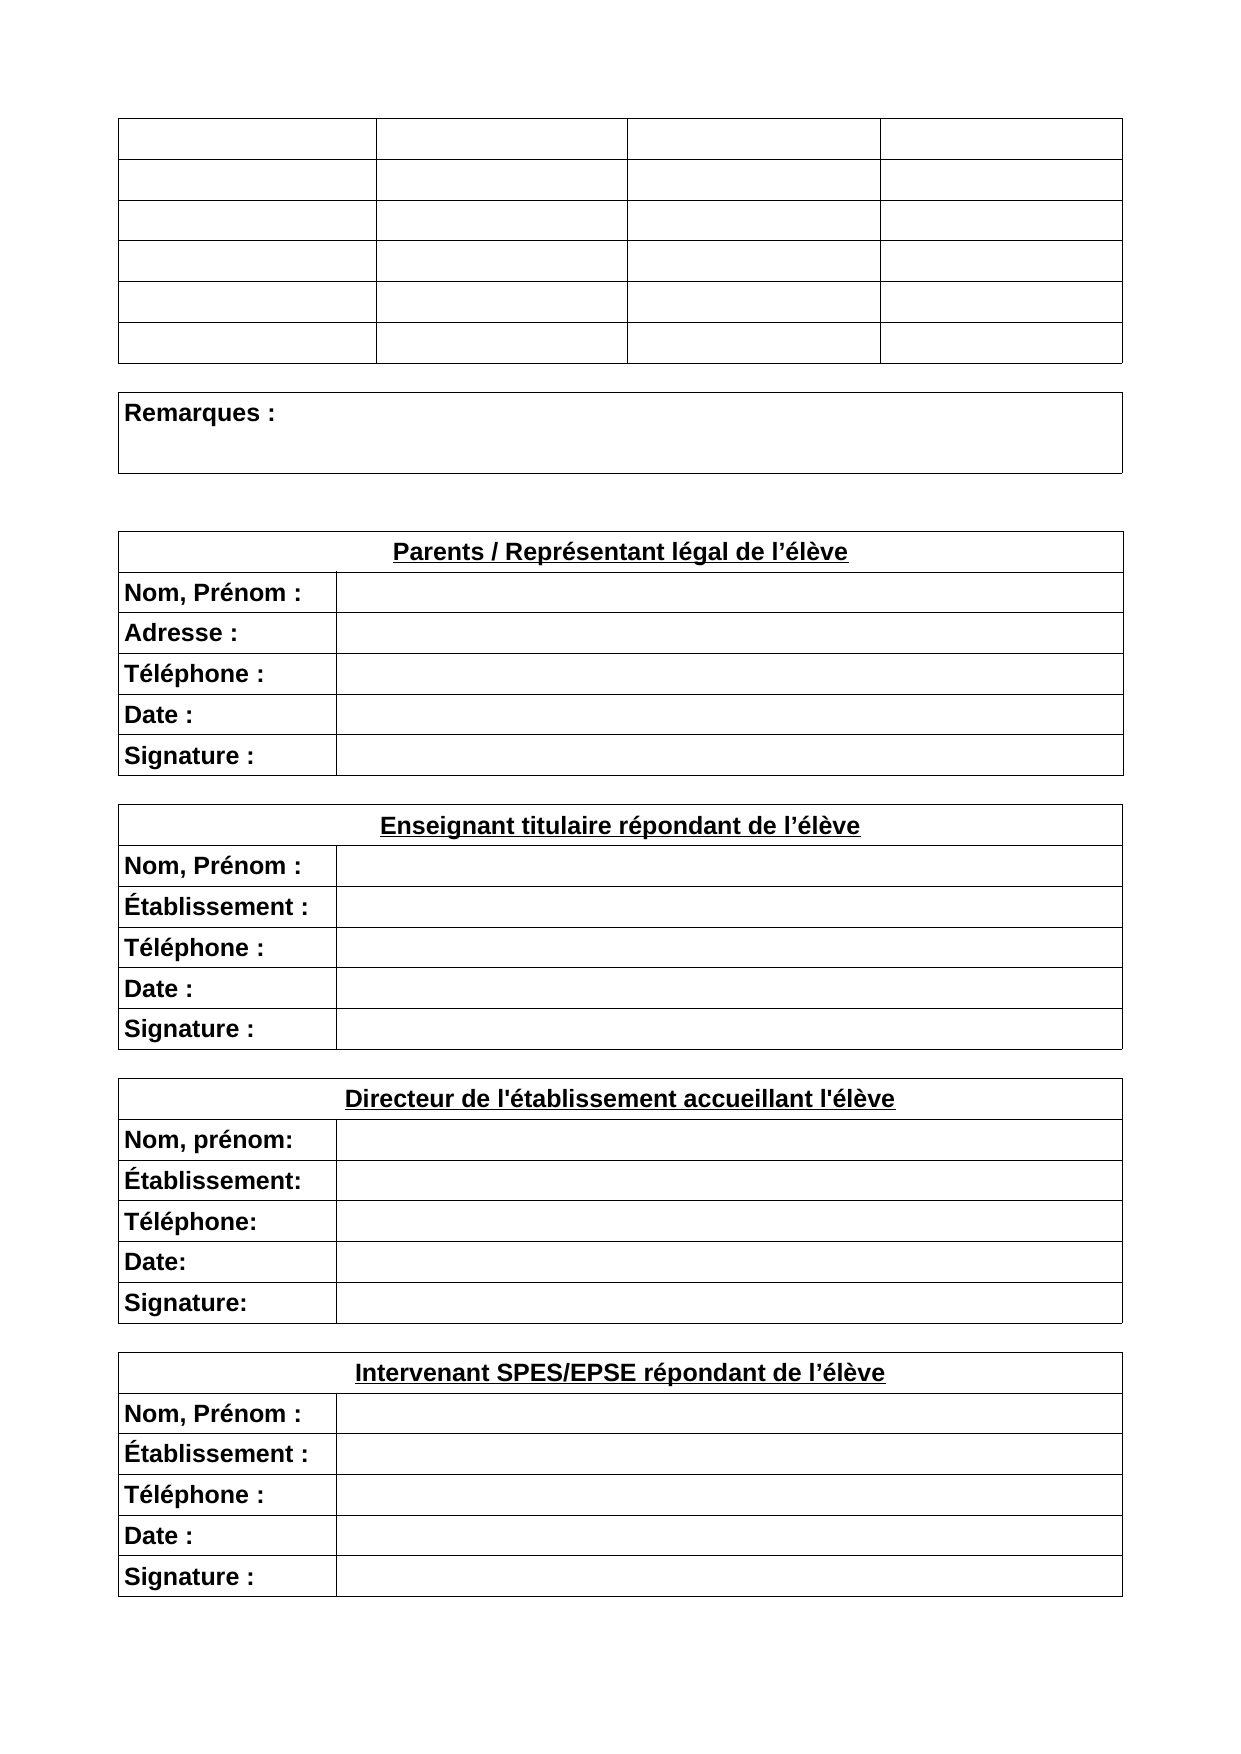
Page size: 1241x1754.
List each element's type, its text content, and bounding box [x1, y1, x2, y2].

table_cell [377, 201, 627, 240]
table_cell Téléphone : [119, 654, 336, 694]
table_cell Date : [119, 695, 336, 734]
table_cell [337, 928, 1122, 967]
table_cell [881, 282, 1122, 322]
table_cell [337, 613, 1123, 653]
table_cell [337, 1556, 1122, 1596]
table_cell [628, 282, 880, 322]
table_cell [337, 1009, 1122, 1049]
table_cell [337, 695, 1123, 734]
table_cell [881, 241, 1122, 281]
table_cell Téléphone : [119, 1475, 336, 1514]
table_cell [119, 241, 376, 281]
table_cell [628, 201, 880, 240]
table_cell [337, 1201, 1122, 1241]
table_cell [119, 282, 376, 322]
table_cell [881, 119, 1122, 159]
table_cell [119, 160, 376, 199]
table_cell [337, 968, 1122, 1008]
table_cell [119, 323, 376, 362]
table_cell [628, 241, 880, 281]
table_cell [628, 119, 880, 159]
table_cell Date: [119, 1242, 336, 1282]
table_cell Nom, prénom: [119, 1120, 336, 1159]
table_cell [337, 1242, 1122, 1282]
table_cell [337, 1283, 1122, 1322]
table_cell [337, 1516, 1122, 1555]
table_header Directeur de l'établissement accueillant l'élève [119, 1079, 1122, 1119]
table_cell Établissement : [119, 1434, 336, 1474]
table_header Remarques : [119, 393, 1122, 432]
table_cell Date : [119, 968, 336, 1008]
table_cell [119, 201, 376, 240]
table_cell Établissement : [119, 887, 336, 927]
table_cell [119, 433, 1122, 473]
table_cell [337, 1394, 1122, 1433]
table_cell [337, 735, 1123, 775]
table_header Enseignant titulaire répondant de l’élève [119, 805, 1122, 845]
table_cell Adresse : [119, 613, 336, 653]
table_cell [377, 119, 627, 159]
table_cell Nom, Prénom : [119, 846, 336, 886]
table_cell Date : [119, 1516, 336, 1555]
table_cell [337, 1475, 1122, 1514]
table_cell [881, 201, 1122, 240]
table_cell [337, 1161, 1122, 1200]
table_cell Signature : [119, 1556, 336, 1596]
table_cell [628, 160, 880, 199]
table_cell [337, 846, 1122, 886]
table_cell [377, 241, 627, 281]
table_cell [337, 654, 1123, 694]
table_cell Téléphone: [119, 1201, 336, 1241]
table_cell Téléphone : [119, 928, 336, 967]
table_header Intervenant SPES/EPSE répondant de l’élève [119, 1353, 1122, 1392]
table_cell Nom, Prénom : [119, 573, 336, 612]
table_cell Signature: [119, 1283, 336, 1322]
table_cell Signature : [119, 735, 336, 775]
table_cell [881, 160, 1122, 199]
table_cell [337, 887, 1122, 927]
table_cell [377, 323, 627, 362]
table_cell [377, 160, 627, 199]
table_cell [337, 1120, 1122, 1159]
table_cell Signature : [119, 1009, 336, 1049]
table_cell [337, 1434, 1122, 1474]
table_cell Établissement: [119, 1161, 336, 1200]
table_header Parents / Représentant légal de l’élève [119, 532, 1123, 571]
table_cell [881, 323, 1122, 362]
table_cell [628, 323, 880, 362]
table_cell [119, 119, 376, 159]
table_cell Nom, Prénom : [119, 1394, 336, 1433]
table_cell [337, 573, 1123, 612]
table_cell [377, 282, 627, 322]
